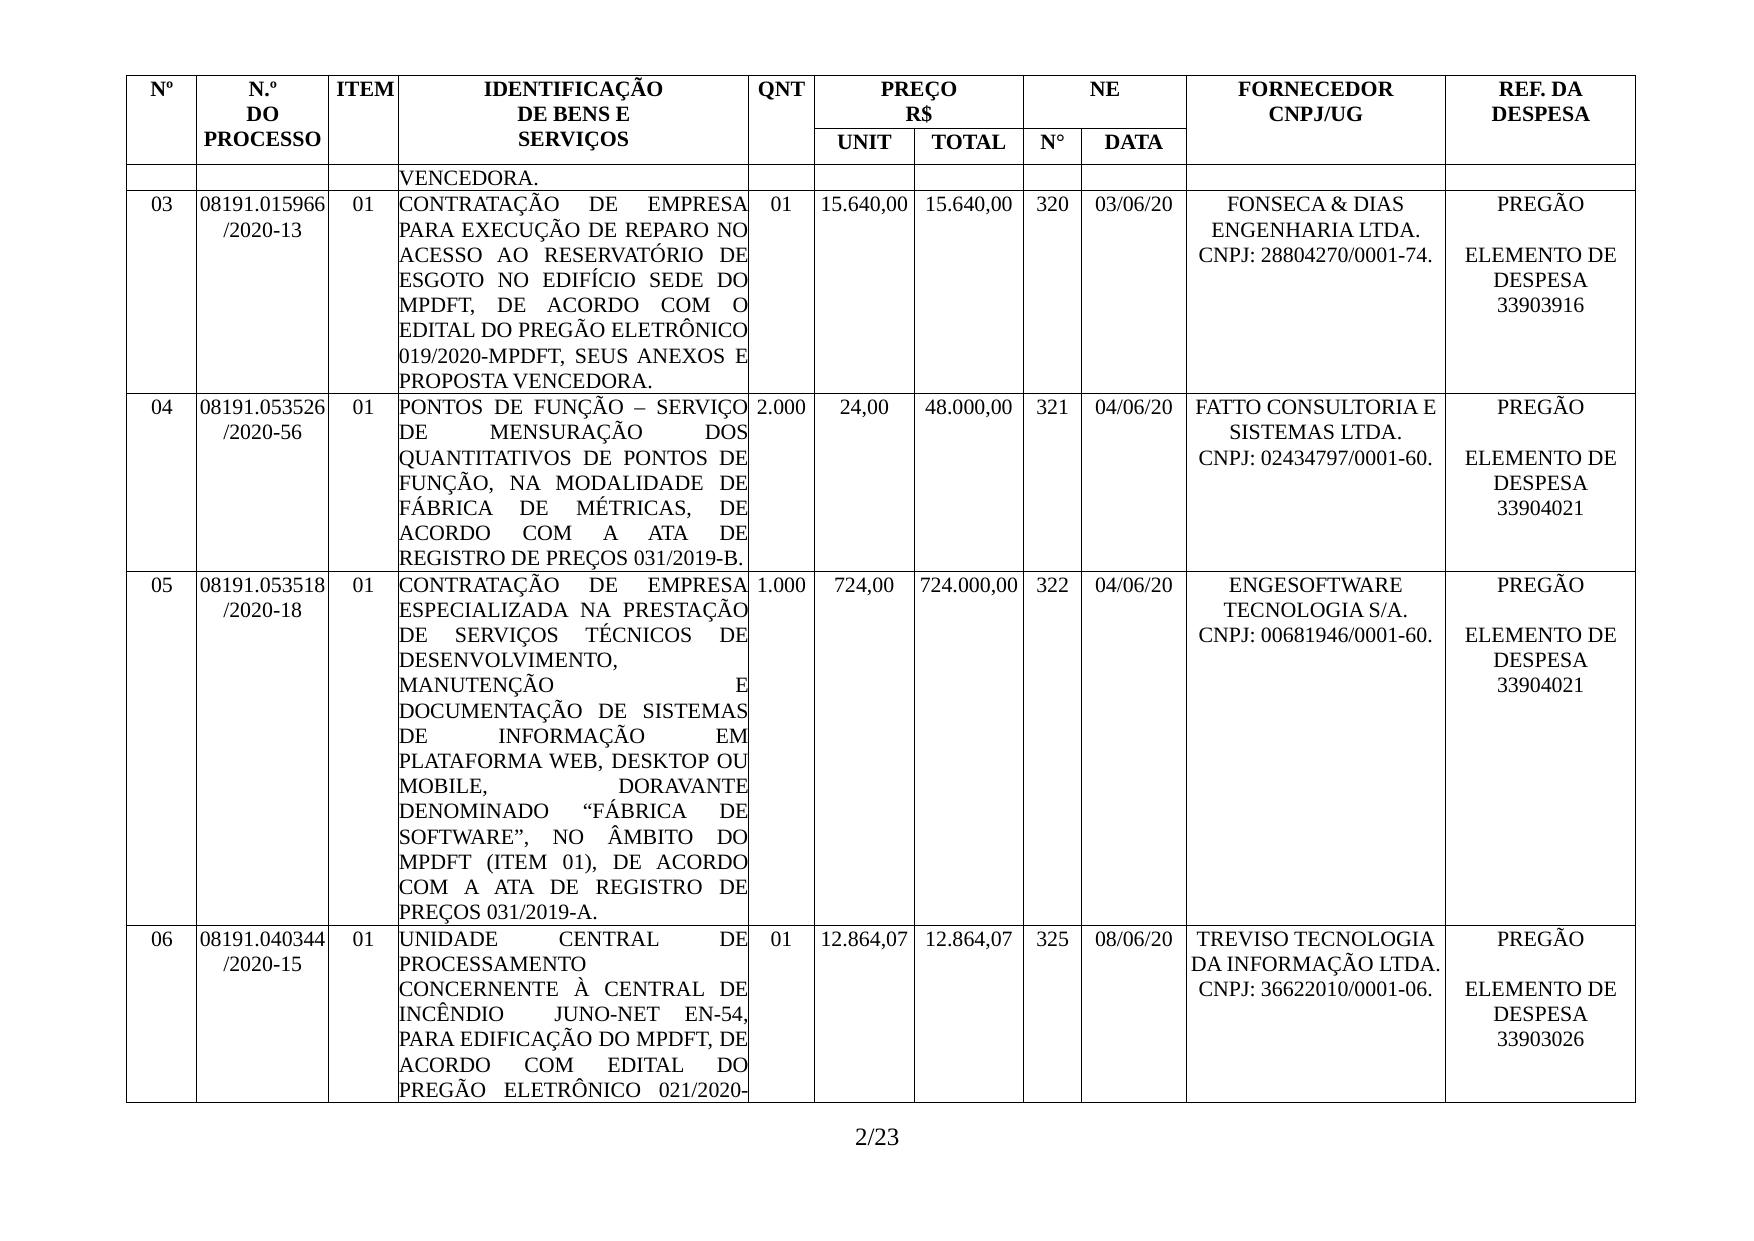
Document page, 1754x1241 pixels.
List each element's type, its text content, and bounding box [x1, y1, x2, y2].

table_cell PREGÃO ELEMENTO DE DESPESA 33904021 [1446, 394, 1635, 571]
table_cell 1.000 [749, 572, 814, 924]
table_header IDENTIFICAÇÃO DE BENS E SERVIÇOS [399, 76, 748, 164]
table_cell 15.640,00 [915, 191, 1023, 393]
table_cell 24,00 [815, 394, 914, 571]
table_cell 04/06/20 [1082, 394, 1186, 571]
table_cell PREGÃO ELEMENTO DE DESPESA 33903026 [1446, 926, 1635, 1102]
table_header QNT [749, 76, 814, 164]
table_header FORNECEDOR CNPJ/UG [1187, 76, 1445, 164]
table_cell FATTO CONSULTORIA E SISTEMAS LTDA. CNPJ: 02434797/0001-60. [1187, 394, 1445, 571]
table_cell DATA [1082, 129, 1186, 164]
table_cell PREGÃO ELEMENTO DE DESPESA 33904021 [1446, 572, 1635, 924]
table_cell [749, 165, 814, 190]
table_cell FONSECA & DIAS ENGENHARIA LTDA. CNPJ: 28804270/0001-74. [1187, 191, 1445, 393]
table_cell PREGÃO ELEMENTO DE DESPESA 33903916 [1446, 191, 1635, 393]
table_cell 08191.053518/2020-18 [197, 572, 328, 924]
table_cell 325 [1024, 926, 1081, 1102]
table_cell [1024, 165, 1081, 190]
table_cell 2.000 [749, 394, 814, 571]
table_header N.º DO PROCESSO [197, 76, 328, 164]
table_cell 04 [127, 394, 196, 571]
table_cell [1082, 165, 1186, 190]
table_cell 03/06/20 [1082, 191, 1186, 393]
table_cell 01 [329, 191, 398, 393]
table_cell [329, 165, 398, 190]
table_cell 03 [127, 191, 196, 393]
table_cell [815, 165, 914, 190]
table_cell PONTOS DE FUNÇÃO – SERVIÇO DE MENSURAÇÃO DOS QUANTITATIVOS DE PONTOS DE FUNÇÃO, NA MODALIDADE DE FÁBRICA DE MÉTRICAS, DE ACORDO COM A ATA DE REGISTRO DE PREÇOS 031/2019-B. [399, 394, 748, 571]
table_cell N° [1024, 129, 1081, 164]
table_cell 05 [127, 572, 196, 924]
table_cell UNIT [815, 129, 914, 164]
table_cell UNIDADE CENTRAL DE PROCESSAMENTO CONCERNENTE À CENTRAL DE INCÊNDIO JUNO-NET EN-54, PARA EDIFICAÇÃO DO MPDFT, DE ACORDO COM EDITAL DO PREGÃO ELETRÔNICO 021/2020- [399, 926, 748, 1102]
table_cell 724.000,00 [915, 572, 1023, 924]
table_cell VENCEDORA. [399, 165, 748, 190]
table_cell TREVISO TECNOLOGIA DA INFORMAÇÃO LTDA. CNPJ: 36622010/0001-06. [1187, 926, 1445, 1102]
table_cell CONTRATAÇÃO DE EMPRESA ESPECIALIZADA NA PRESTAÇÃO DE SERVIÇOS TÉCNICOS DE DESENVOLVIMENTO, MANUTENÇÃO E DOCUMENTAÇÃO DE SISTEMAS DE INFORMAÇÃO EM PLATAFORMA WEB, DESKTOP OU MOBILE, DORAVANTE DENOMINADO “FÁBRICA DE SOFTWARE”, NO ÂMBITO DO MPDFT (ITEM 01), DE ACORDO COM A ATA DE REGISTRO DE PREÇOS 031/2019-A. [399, 572, 748, 924]
table_cell 08/06/20 [1082, 926, 1186, 1102]
table_cell 12.864,07 [815, 926, 914, 1102]
table_cell 06 [127, 926, 196, 1102]
table_cell 08191.015966/2020-13 [197, 191, 328, 393]
table_cell 01 [329, 572, 398, 924]
table_cell ENGESOFTWARE TECNOLOGIA S/A. CNPJ: 00681946/0001-60. [1187, 572, 1445, 924]
table_cell TOTAL [915, 129, 1023, 164]
table_header NE [1024, 76, 1186, 128]
table_cell 322 [1024, 572, 1081, 924]
table_cell [1187, 165, 1445, 190]
table_cell 04/06/20 [1082, 572, 1186, 924]
table_cell 724,00 [815, 572, 914, 924]
table_cell [915, 165, 1023, 190]
table_cell 01 [749, 191, 814, 393]
table_header PREÇO R$ [815, 76, 1023, 128]
table_cell 15.640,00 [815, 191, 914, 393]
table_cell [127, 165, 196, 190]
table_cell 01 [329, 926, 398, 1102]
table_cell 320 [1024, 191, 1081, 393]
table_cell CONTRATAÇÃO DE EMPRESA PARA EXECUÇÃO DE REPARO NO ACESSO AO RESERVATÓRIO DE ESGOTO NO EDIFÍCIO SEDE DO MPDFT, DE ACORDO COM O EDITAL DO PREGÃO ELETRÔNICO 019/2020-MPDFT, SEUS ANEXOS E PROPOSTA VENCEDORA. [399, 191, 748, 393]
table_header REF. DA DESPESA [1446, 76, 1635, 164]
table_cell 48.000,00 [915, 394, 1023, 571]
table_cell [1446, 165, 1635, 190]
table_cell [197, 165, 328, 190]
table_cell 08191.053526/2020-56 [197, 394, 328, 571]
table_cell 01 [329, 394, 398, 571]
table_header ITEM [329, 76, 398, 164]
table_cell 01 [749, 926, 814, 1102]
table_cell 08191.040344/2020-15 [197, 926, 328, 1102]
table_cell 321 [1024, 394, 1081, 571]
table_cell 12.864,07 [915, 926, 1023, 1102]
table_header Nº [127, 76, 196, 164]
